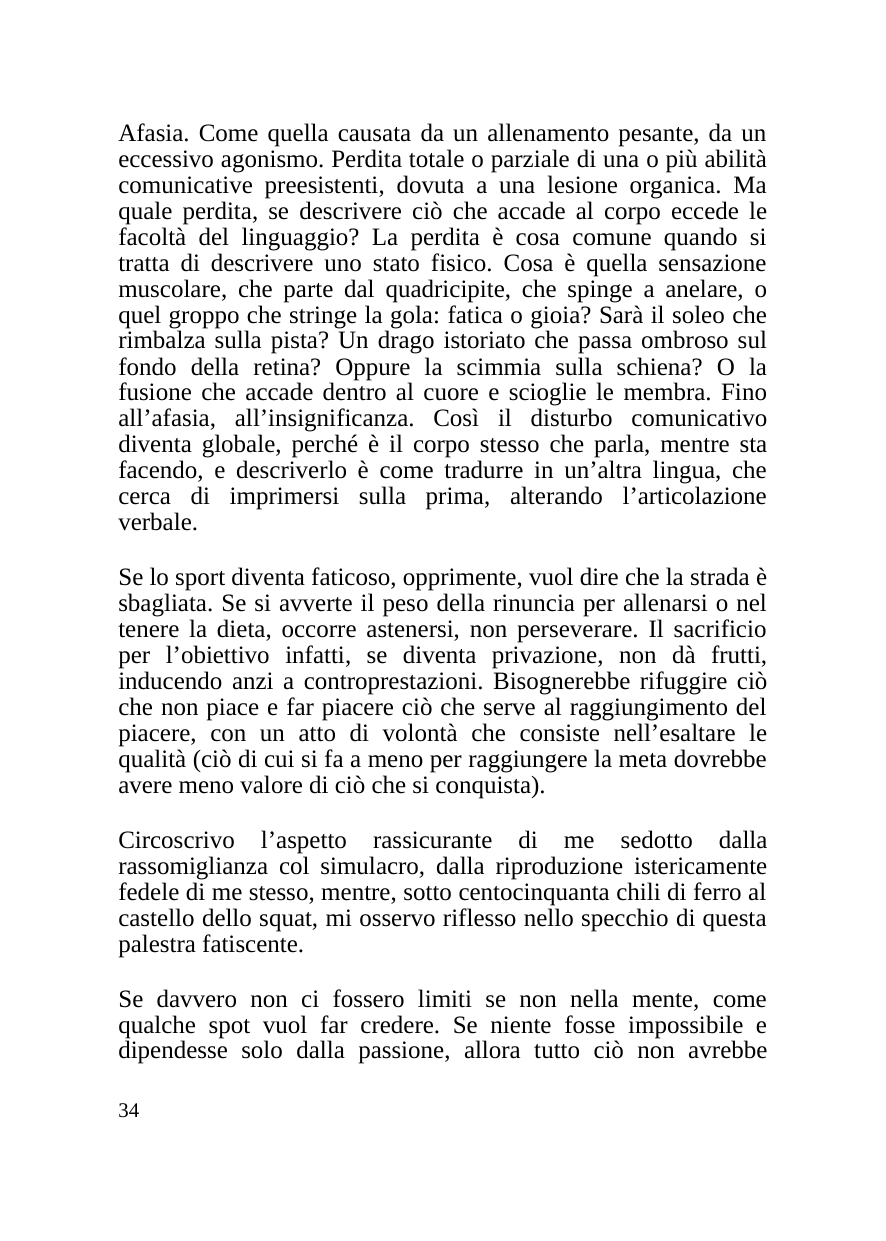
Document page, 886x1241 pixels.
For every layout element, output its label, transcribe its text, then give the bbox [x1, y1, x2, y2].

text Se lo sport diventa faticoso, opprimente, vuol dire che la strada è sbagliata. Se si avverte il peso della rinuncia per allenarsi o nel tenere la dieta, occorre astenersi, non perseverare. Il sacrificio per l’obiettivo infatti, se diventa privazione, non dà frutti, inducendo anzi a controprestazioni. Bisognerebbe rifuggire ciò che non piace e far piacere ciò che serve al raggiungimento del piacere, con un atto di volontà che consiste nell’esaltare le qualità (ciò di cui si fa a meno per raggiungere la meta dovrebbe avere meno valore di ciò che si conquista). [118, 562, 768, 798]
text Se davvero non ci fossero limiti se non nella mente, come qualche spot vuol far credere. Se niente fosse impossibile e dipendesse solo dalla passione, allora tutto ciò non avrebbe [118, 984, 768, 1064]
text Circoscrivo l’aspetto rassicurante di me sedotto dalla rassomiglianza col simulacro, dalla riproduzione istericamente fedele di me stesso, mentre, sotto centocinquanta chili di ferro al castello dello squat, mi osservo riflesso nello specchio di questa palestra fatiscente. [118, 825, 768, 957]
text Afasia. Come quella causata da un allenamento pesante, da un eccessivo agonismo. Perdita totale o parziale di una o più abilità comunicative preesistenti, dovuta a una lesione organica. Ma quale perdita, se descrivere ciò che accade al corpo eccede le facoltà del linguaggio? La perdita è cosa comune quando si tratta di descrivere uno stato fisico. Cosa è quella sensazione muscolare, che parte dal quadricipite, che spinge a anelare, o quel groppo che stringe la gola: fatica o gioia? Sarà il soleo che rimbalza sulla pista? Un drago istoriato che passa ombroso sul fondo della retina? Oppure la scimmia sulla schiena? O la fusione che accade dentro al cuore e scioglie le membra. Fino all’afasia, all’insignificanza. Così il disturbo comunicativo diventa globale, perché è il corpo stesso che parla, mentre sta facendo, e descriverlo è come tradurre in un’altra lingua, che cerca di imprimersi sulla prima, alterando l’articolazione verbale. [118, 118, 768, 536]
